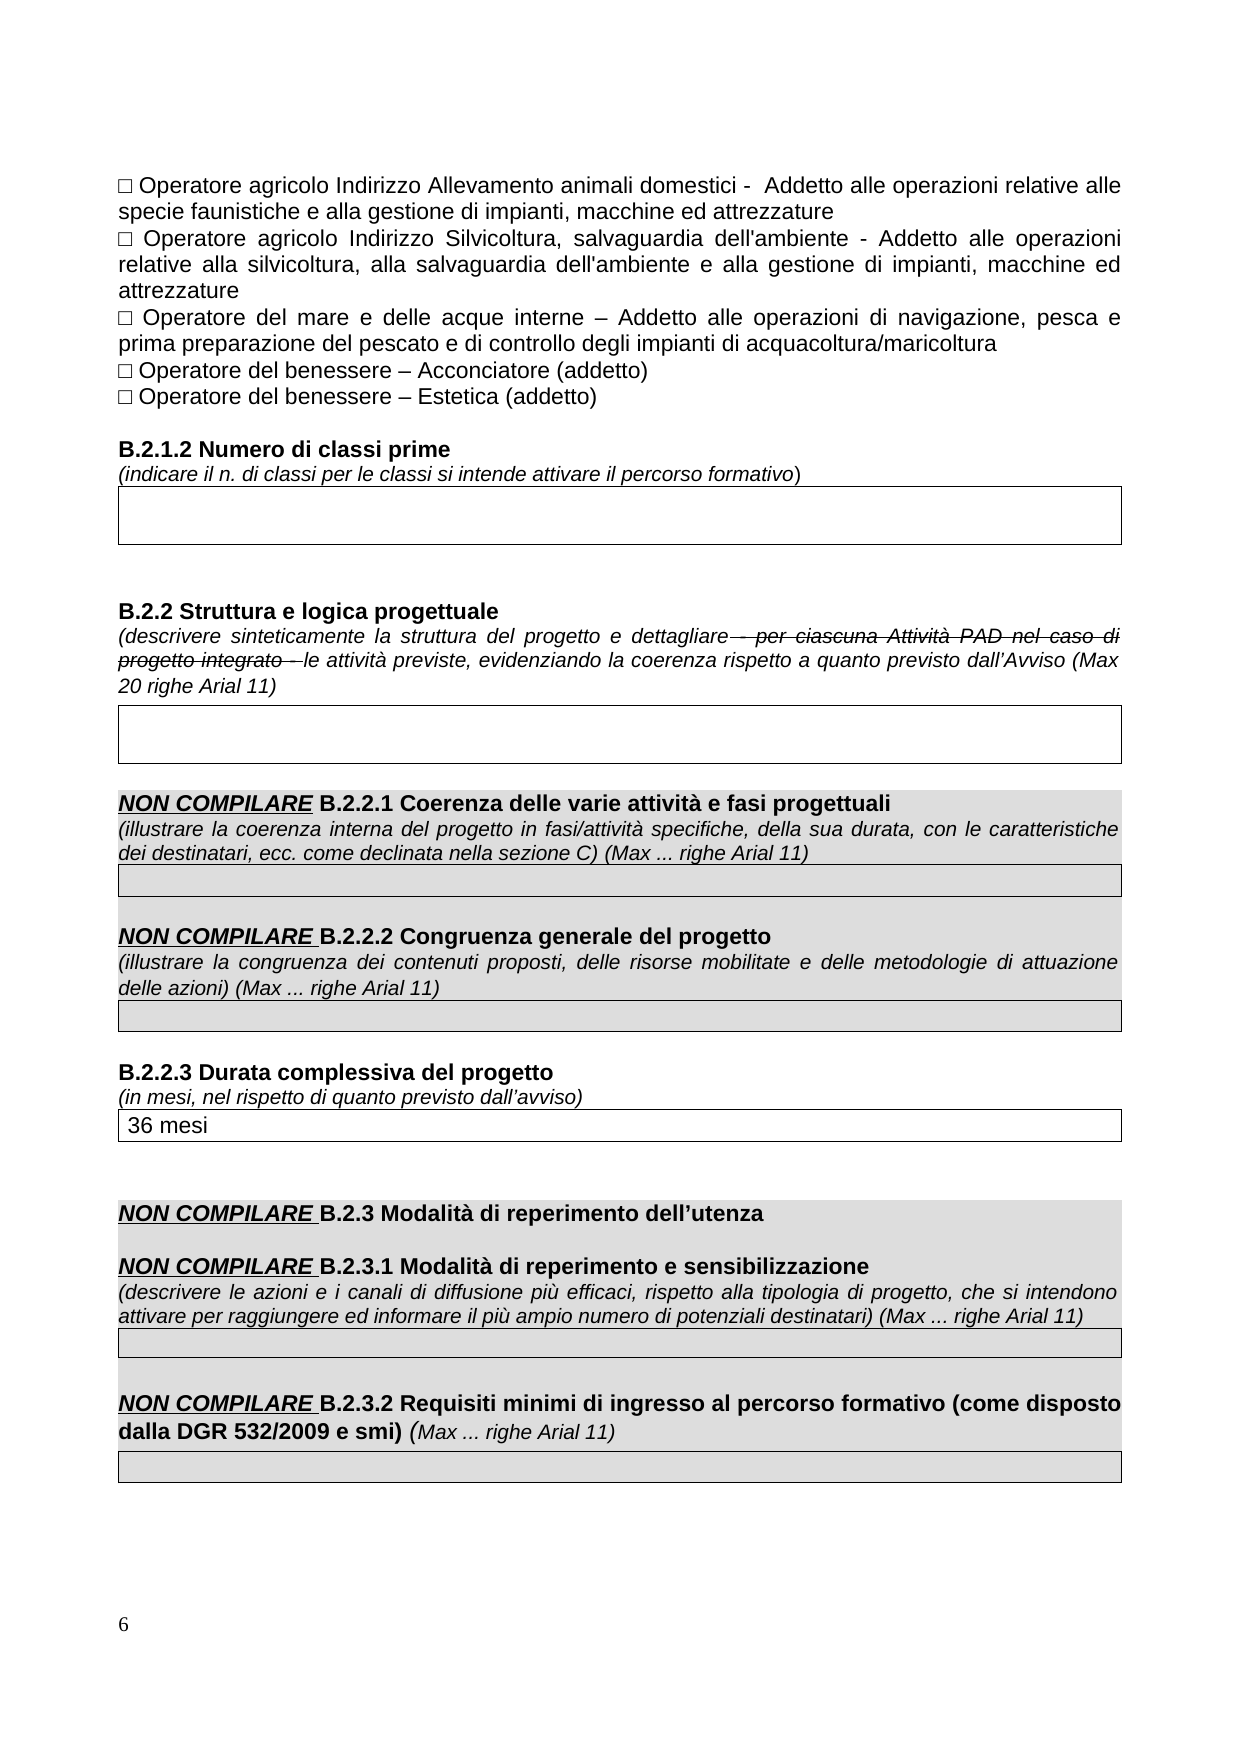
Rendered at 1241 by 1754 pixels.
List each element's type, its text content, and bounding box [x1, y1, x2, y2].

text (descrivere le azioni e i canali di diffusione più efficaci, rispetto alla tipologia di progetto, che si intendono attivare per raggiungere ed informare il più ampio numero di potenziali destinatari) (Max ... righe Arial 11) [118, 1279, 1122, 1327]
text □ Operatore del mare e delle acque interne – Addetto alle operazioni di navigazione, pesca e prima preparazione del pescato e di controllo degli impianti di acquacoltura/maricoltura [118, 304, 1122, 357]
text 36 mesi [119, 1110, 1121, 1141]
text (indicare il n. di classi per le classi si intende attivare il percorso formativo) [118, 462, 1122, 486]
subtitle NON COMPILARE B.2.3 Modalità di reperimento dell’utenza [118, 1200, 1122, 1227]
text B.2.2 Struttura e logica progettuale [118, 598, 1122, 624]
text (descrivere sinteticamente la struttura del progetto e dettagliare - per ciascuna Attività PAD nel caso di progetto integrato - le attività previste, evidenziando la coerenza rispetto a quanto previsto dall’Avviso (Max 20 righe Arial 11) [118, 624, 1122, 698]
text □ Operatore agricolo Indirizzo Silvicoltura, salvaguardia dell'ambiente - Addetto alle operazioni relative alla silvicoltura, alla salvaguardia dell'ambiente e alla gestione di impianti, macchine ed attrezzature [118, 224, 1122, 304]
text □ Operatore agricolo Indirizzo Allevamento animali domestici - Addetto alle operazioni relative alle specie faunistiche e alla gestione di impianti, macchine ed attrezzature [118, 172, 1122, 224]
text NON COMPILARE B.2.3.1 Modalità di reperimento e sensibilizzazione [118, 1253, 1122, 1279]
text B.2.2.3 Durata complessiva del progetto [118, 1059, 1122, 1085]
text □ Operatore del benessere – Acconciatore (addetto) [118, 357, 1122, 383]
text (illustrare la congruenza dei contenuti proposti, delle risorse mobilitate e delle metodologie di attuazione delle azioni) (Max ... righe Arial 11) [118, 949, 1122, 1000]
text (in mesi, nel rispetto di quanto previsto dall’avviso) [118, 1085, 1122, 1109]
text NON COMPILARE B.2.3.2 Requisiti minimi di ingresso al percorso formativo (come disposto dalla DGR 532/2009 e smi) (Max ... righe Arial 11) [118, 1390, 1122, 1445]
text NON COMPILARE B.2.2.1 Coerenza delle varie attività e fasi progettuali [118, 790, 1122, 816]
text □ Operatore del benessere – Estetica (addetto) [118, 383, 1122, 409]
text NON COMPILARE B.2.2.2 Congruenza generale del progetto [118, 923, 1122, 949]
text B.2.1.2 Numero di classi prime [118, 436, 1122, 462]
text (illustrare la coerenza interna del progetto in fasi/attività specifiche, della sua durata, con le caratteristiche dei destinatari, ecc. come declinata nella sezione C) (Max ... righe Arial 11) [118, 816, 1122, 864]
